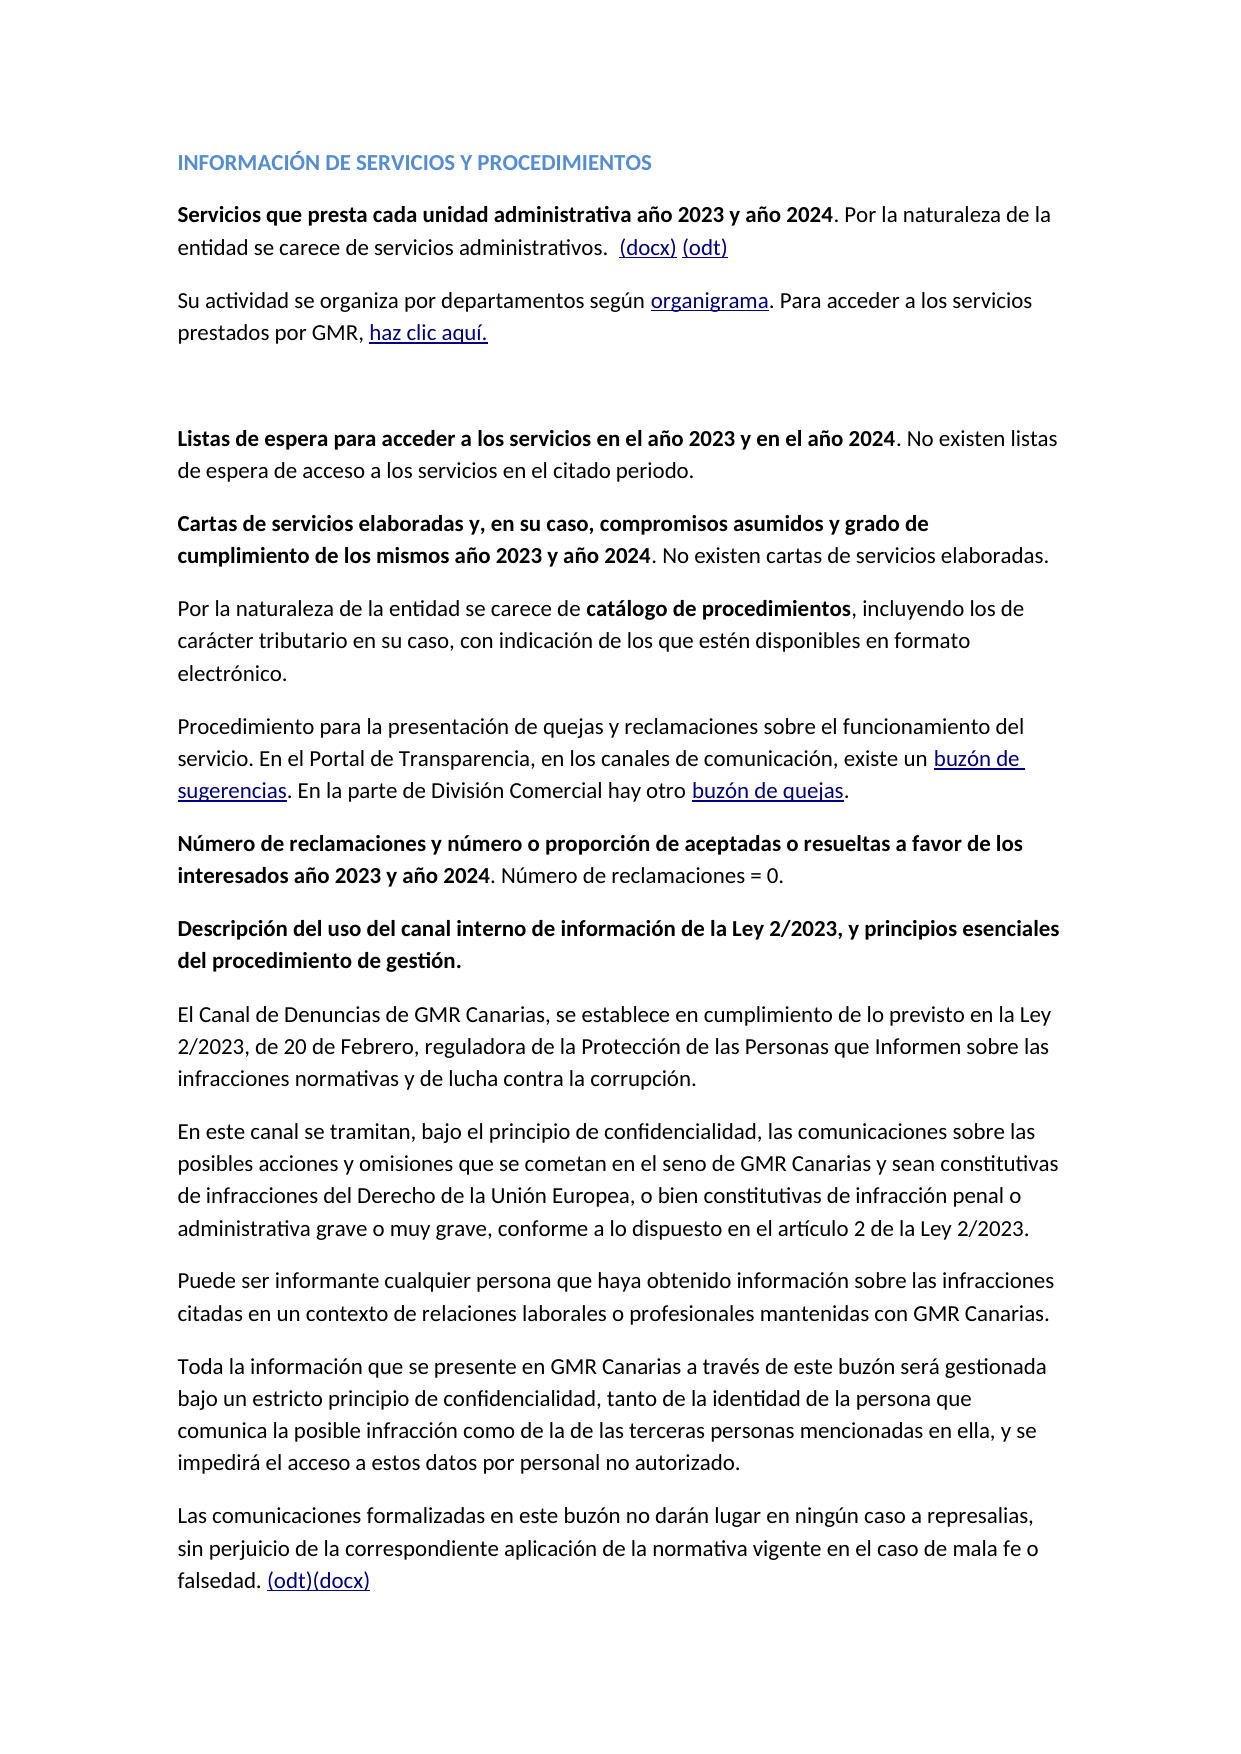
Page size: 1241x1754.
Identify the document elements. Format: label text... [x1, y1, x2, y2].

text Su actividad se organiza por departamentos según organigrama. Para acceder a los servicios prestados por GMR, haz clic aquí. [177, 286, 1063, 346]
text Puede ser informante cualquier persona que haya obtenido información sobre las infracciones citadas en un contexto de relaciones laborales o profesionales mantenidas con GMR Canarias. [177, 1267, 1063, 1327]
text Cartas de servicios elaboradas y, en su caso, compromisos asumidos y grado de cumplimiento de los mismos año 2023 y año 2024. No existen cartas de servicios elaboradas. [177, 509, 1063, 569]
text Por la naturaleza de la entidad se carece de catálogo de procedimientos, incluyendo los de carácter tributario en su caso, con indicación de los que estén disponibles en formato electrónico. [177, 594, 1063, 687]
text Toda la información que se presente en GMR Canarias a través de este buzón será gestionada bajo un estricto principio de confidencialidad, tanto de la identidad de la persona que comunica la posible infracción como de la de las terceras personas mencionadas en ella, y se impedirá el acceso a estos datos por personal no autorizado. [177, 1352, 1063, 1476]
text El Canal de Denuncias de GMR Canarias, se establece en cumplimiento de lo previsto en la Ley 2/2023, de 20 de Febrero, reguladora de la Protección de las Personas que Informen sobre las infracciones normativas y de lucha contra la corrupción. [177, 1000, 1063, 1092]
text INFORMACIÓN DE SERVICIOS Y PROCEDIMIENTOS [177, 148, 1063, 176]
text Listas de espera para acceder a los servicios en el año 2023 y en el año 2024. No existen listas de espera de acceso a los servicios en el citado periodo. [177, 424, 1063, 484]
text Procedimiento para la presentación de quejas y reclamaciones sobre el funcionamiento del servicio. En el Portal de Transparencia, en los canales de comunicación, existe un buzón de sugerencias. En la parte de División Comercial hay otro buzón de quejas. [177, 712, 1063, 804]
text Descripción del uso del canal interno de información de la Ley 2/2023, y principios esenciales del procedimiento de gestión. [177, 914, 1063, 975]
text Número de reclamaciones y número o proporción de aceptadas o resueltas a favor de los interesados año 2023 y año 2024. Número de reclamaciones = 0. [177, 829, 1063, 889]
text Servicios que presta cada unidad administrativa año 2023 y año 2024. Por la naturaleza de la entidad se carece de servicios administrativos. (docx) (odt) [177, 201, 1063, 261]
text Las comunicaciones formalizadas en este buzón no darán lugar en ningún caso a represalias, sin perjuicio de la correspondiente aplicación de la normativa vigente en el caso de mala fe o falsedad. (odt)(docx) [177, 1501, 1063, 1594]
text En este canal se tramitan, bajo el principio de confidencialidad, las comunicaciones sobre las posibles acciones y omisiones que se cometan en el seno de GMR Canarias y sean constitutivas de infracciones del Derecho de la Unión Europea, o bien constitutivas de infracción penal o administrativa grave o muy grave, conforme a lo dispuesto en el artículo 2 de la Ley 2/2023. [177, 1117, 1063, 1242]
